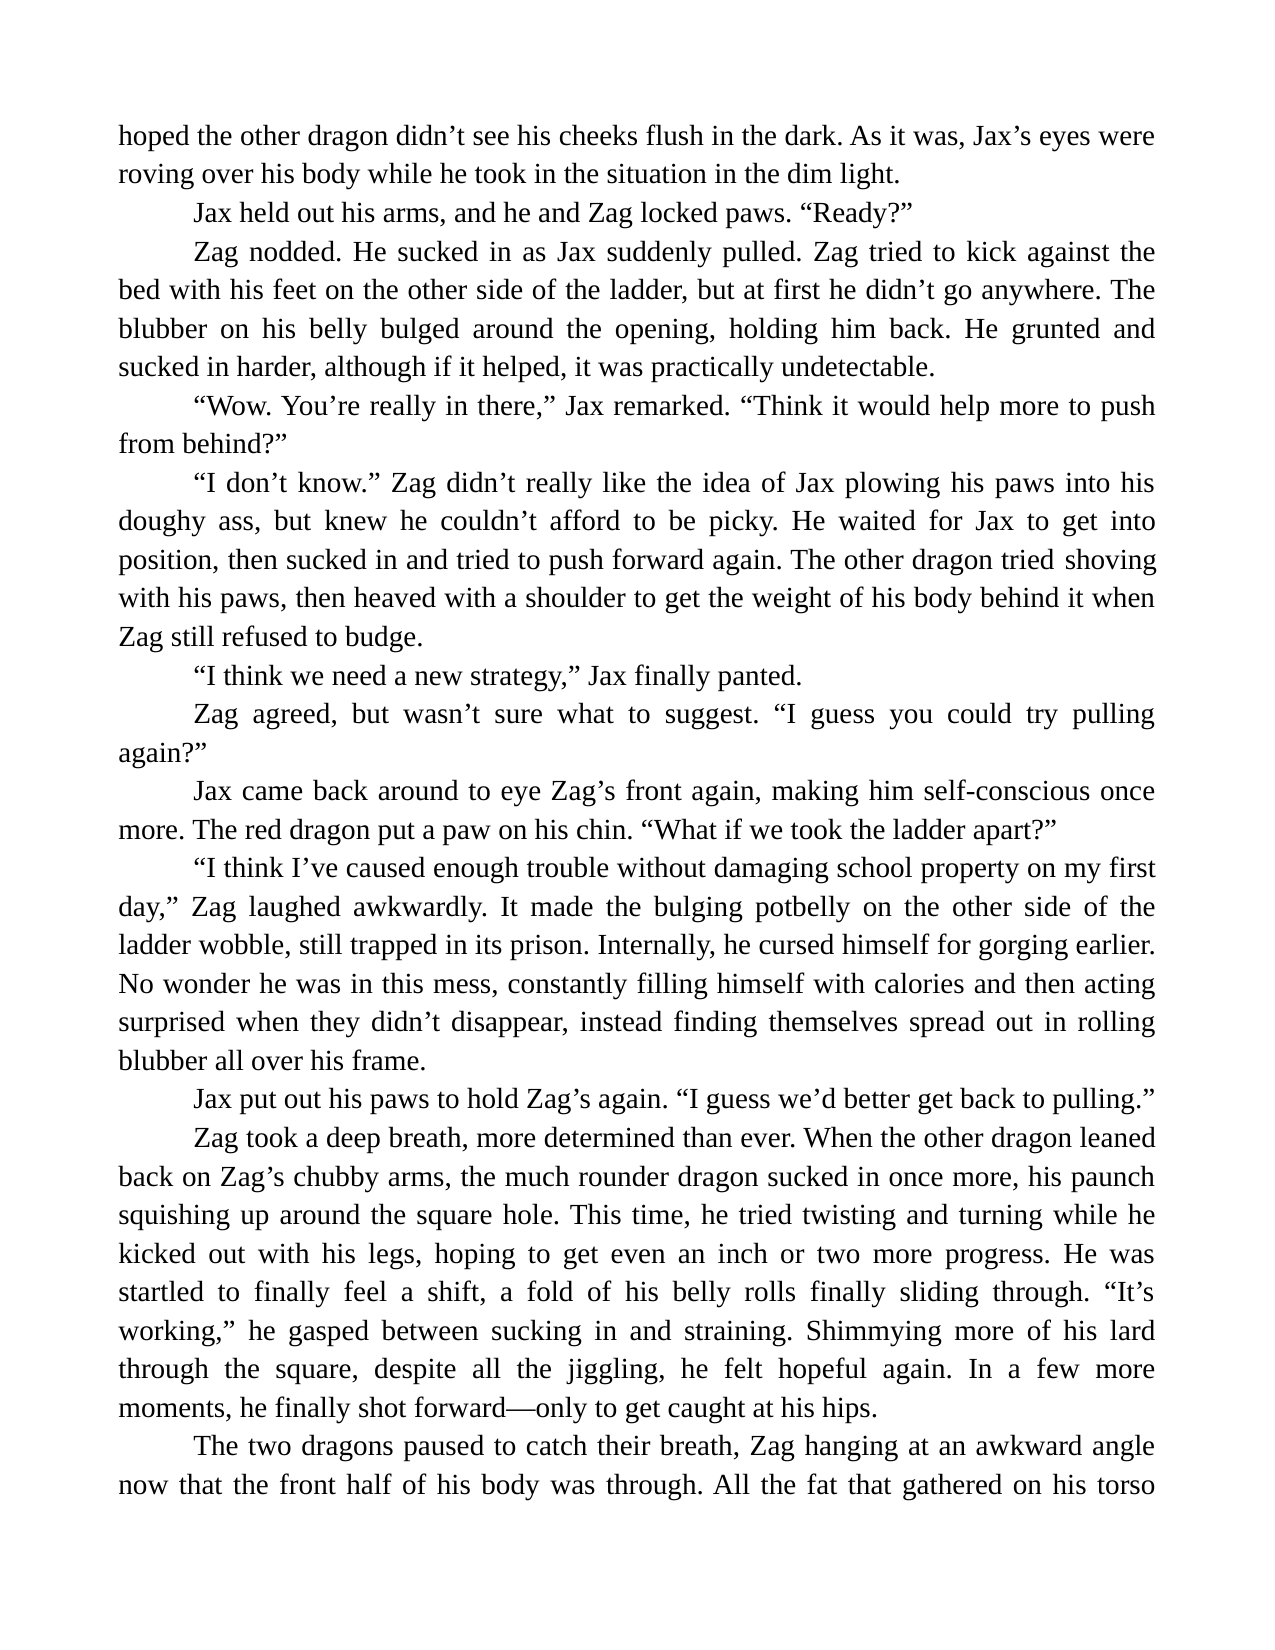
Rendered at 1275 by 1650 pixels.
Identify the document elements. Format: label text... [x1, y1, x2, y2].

text The two dragons paused to catch their breath, Zag hanging at an awkward angle now that the front half of his body was through. All the fat that gathered on his torso [118, 1428, 1157, 1501]
text Jax came back around to eye Zag’s front again, making him self-conscious once more. The red dragon put a paw on his chin. “What if we took the ladder apart?” [118, 773, 1157, 845]
text “I don’t know.” Zag didn’t really like the idea of Jax plowing his paws into his doughy ass, but knew he couldn’t afford to be picky. He waited for Jax to get into position, then sucked in and tried to push forward again. The other dragon tried shoving with his paws, then heaved with a shoulder to get the weight of his body behind it when Zag still refused to budge. [118, 465, 1157, 653]
text “Wow. You’re really in there,” Jax remarked. “Think it would help more to push from behind?” [118, 388, 1157, 460]
text Zag took a deep breath, more determined than ever. When the other dragon leaned back on Zag’s chubby arms, the much rounder dragon sucked in once more, his paunch squishing up around the square hole. This time, he tried twisting and turning while he kicked out with his legs, hoping to get even an inch or two more progress. He was startled to finally feel a shift, a fold of his belly rolls finally sliding through. “It’s working,” he gasped between sucking in and straining. Shimmying more of his lard through the square, despite all the jiggling, he felt hopeful again. In a few more moments, he finally shot forward—only to get caught at his hips. [118, 1120, 1157, 1423]
text Jax held out his arms, and he and Zag locked paws. “Ready?” [118, 195, 1157, 229]
text “I think I’ve caused enough trouble without damaging school property on my first day,” Zag laughed awkwardly. It made the bulging potbelly on the other side of the ladder wobble, still trapped in its prison. Internally, he cursed himself for gorging earlier. No wonder he was in this mess, constantly filling himself with calories and then acting surprised when they didn’t disappear, instead finding themselves spread out in rolling blubber all over his frame. [118, 850, 1157, 1077]
text hoped the other dragon didn’t see his cheeks flush in the dark. As it was, Jax’s eyes were roving over his body while he took in the situation in the dim light. [118, 118, 1157, 190]
text Zag nodded. He sucked in as Jax suddenly pulled. Zag tried to kick against the bed with his feet on the other side of the ladder, but at first he didn’t go anywhere. The blubber on his belly bulged around the opening, holding him back. He grunted and sucked in harder, although if it helped, it was practically undetectable. [118, 234, 1157, 383]
text Zag agreed, but wasn’t sure what to suggest. “I guess you could try pulling again?” [118, 696, 1157, 768]
text “I think we need a new strategy,” Jax finally panted. [118, 658, 1157, 691]
text Jax put out his paws to hold Zag’s again. “I guess we’d better get back to pulling.” [118, 1082, 1157, 1115]
